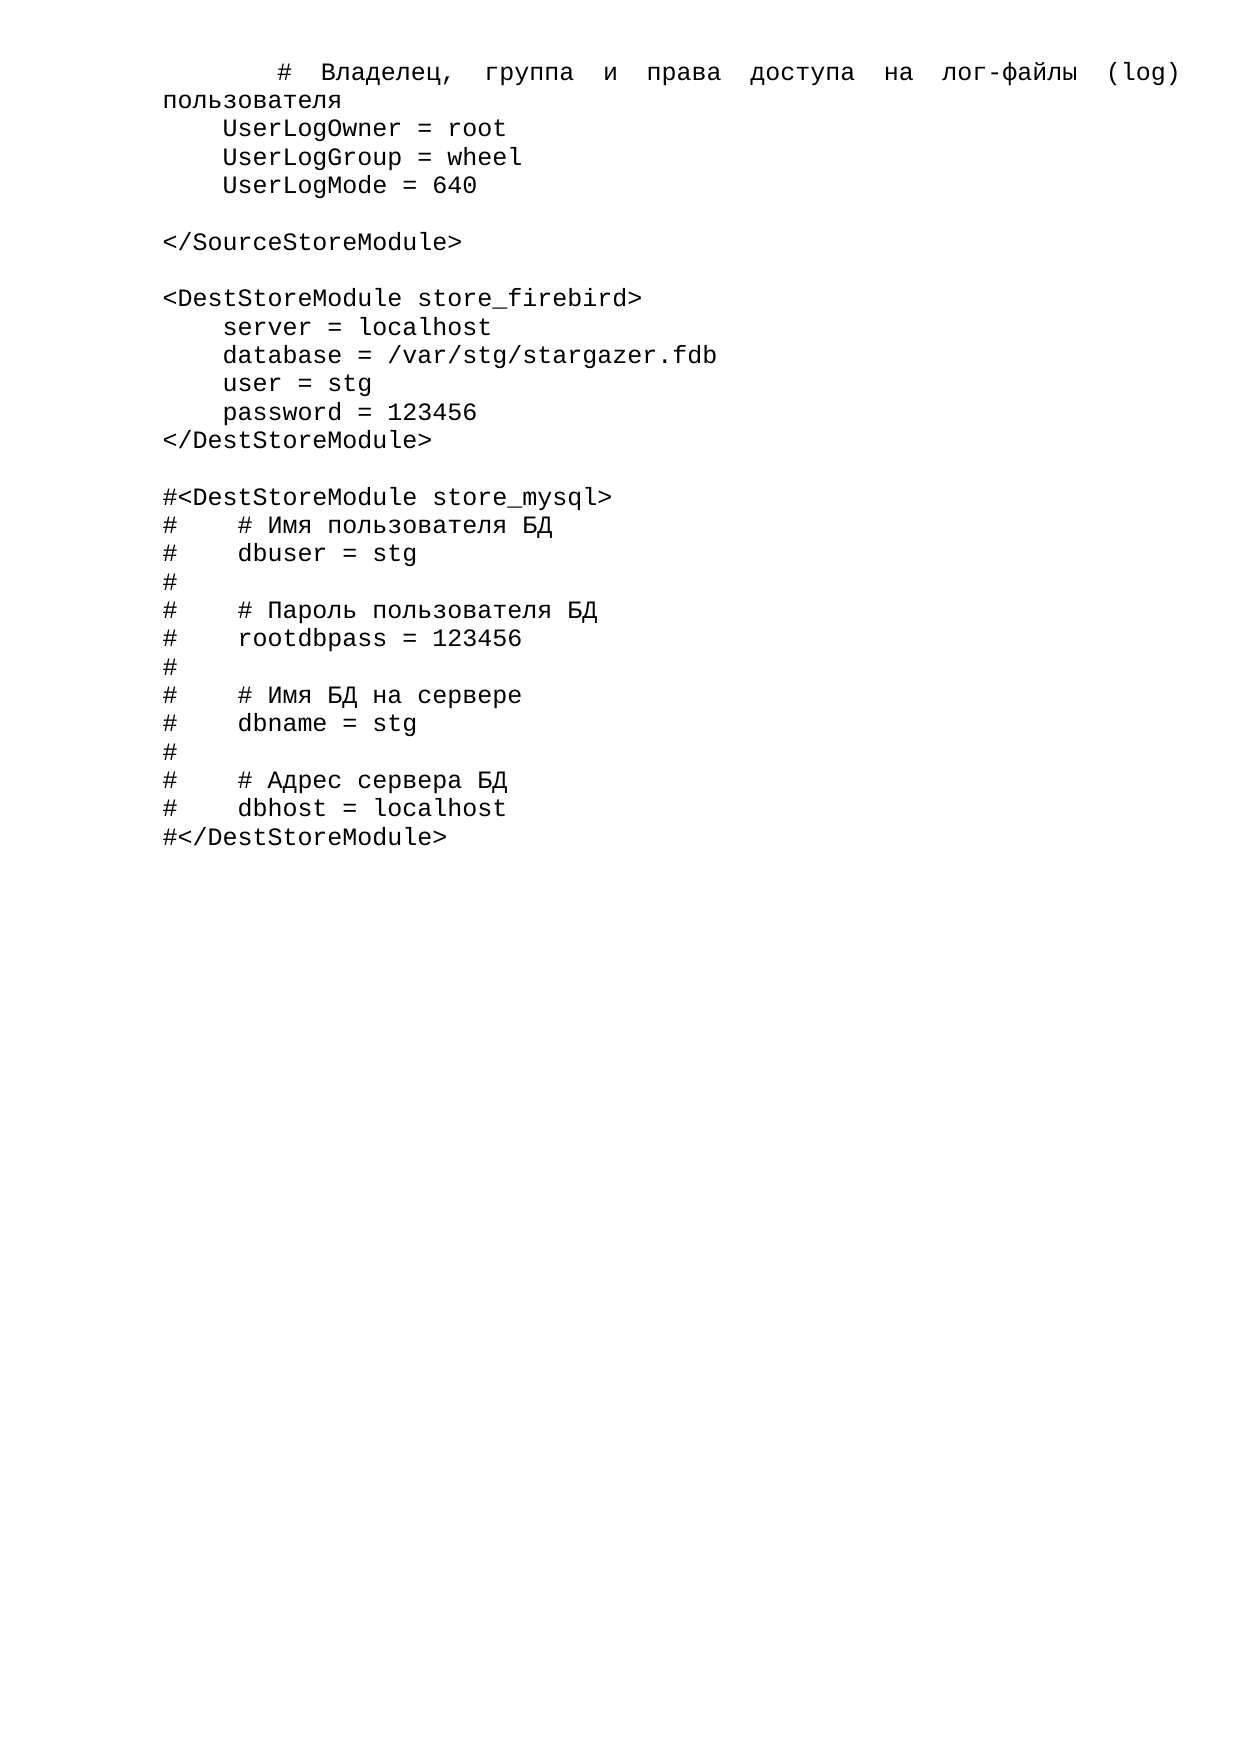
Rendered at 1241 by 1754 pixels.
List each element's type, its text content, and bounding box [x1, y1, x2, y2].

text # dbuser = stg [162, 541, 1181, 569]
text # # Имя пользователя БД [162, 512, 1181, 541]
text user = stg [162, 371, 1181, 399]
text # [162, 569, 1181, 597]
text # dbname = stg [162, 711, 1181, 739]
text #<DestStoreModule store_mysql> [162, 484, 1181, 512]
text # # Адрес сервера БД [162, 767, 1181, 796]
text # [162, 739, 1181, 767]
text <DestStoreModule store_firebird> [162, 286, 1181, 314]
text # # Имя БД на сервере [162, 682, 1181, 711]
text password = 123456 [162, 399, 1181, 427]
text # dbhost = localhost [162, 796, 1181, 824]
text # rootdbpass = 123456 [162, 626, 1181, 654]
text </DestStoreModule> [162, 427, 1181, 456]
text #</DestStoreModule> [162, 824, 1181, 852]
text UserLogMode = 640 [162, 172, 1181, 201]
text UserLogOwner = root [162, 116, 1181, 144]
text # Владелец, группа и права доступа на лог-файлы (log) пользователя [162, 59, 1181, 116]
text database = /var/stg/stargazer.fdb [162, 342, 1181, 371]
text server = localhost [162, 314, 1181, 342]
text </SourceStoreModule> [162, 229, 1181, 257]
text UserLogGroup = wheel [162, 144, 1181, 172]
text # # Пароль пользователя БД [162, 597, 1181, 626]
text # [162, 654, 1181, 682]
